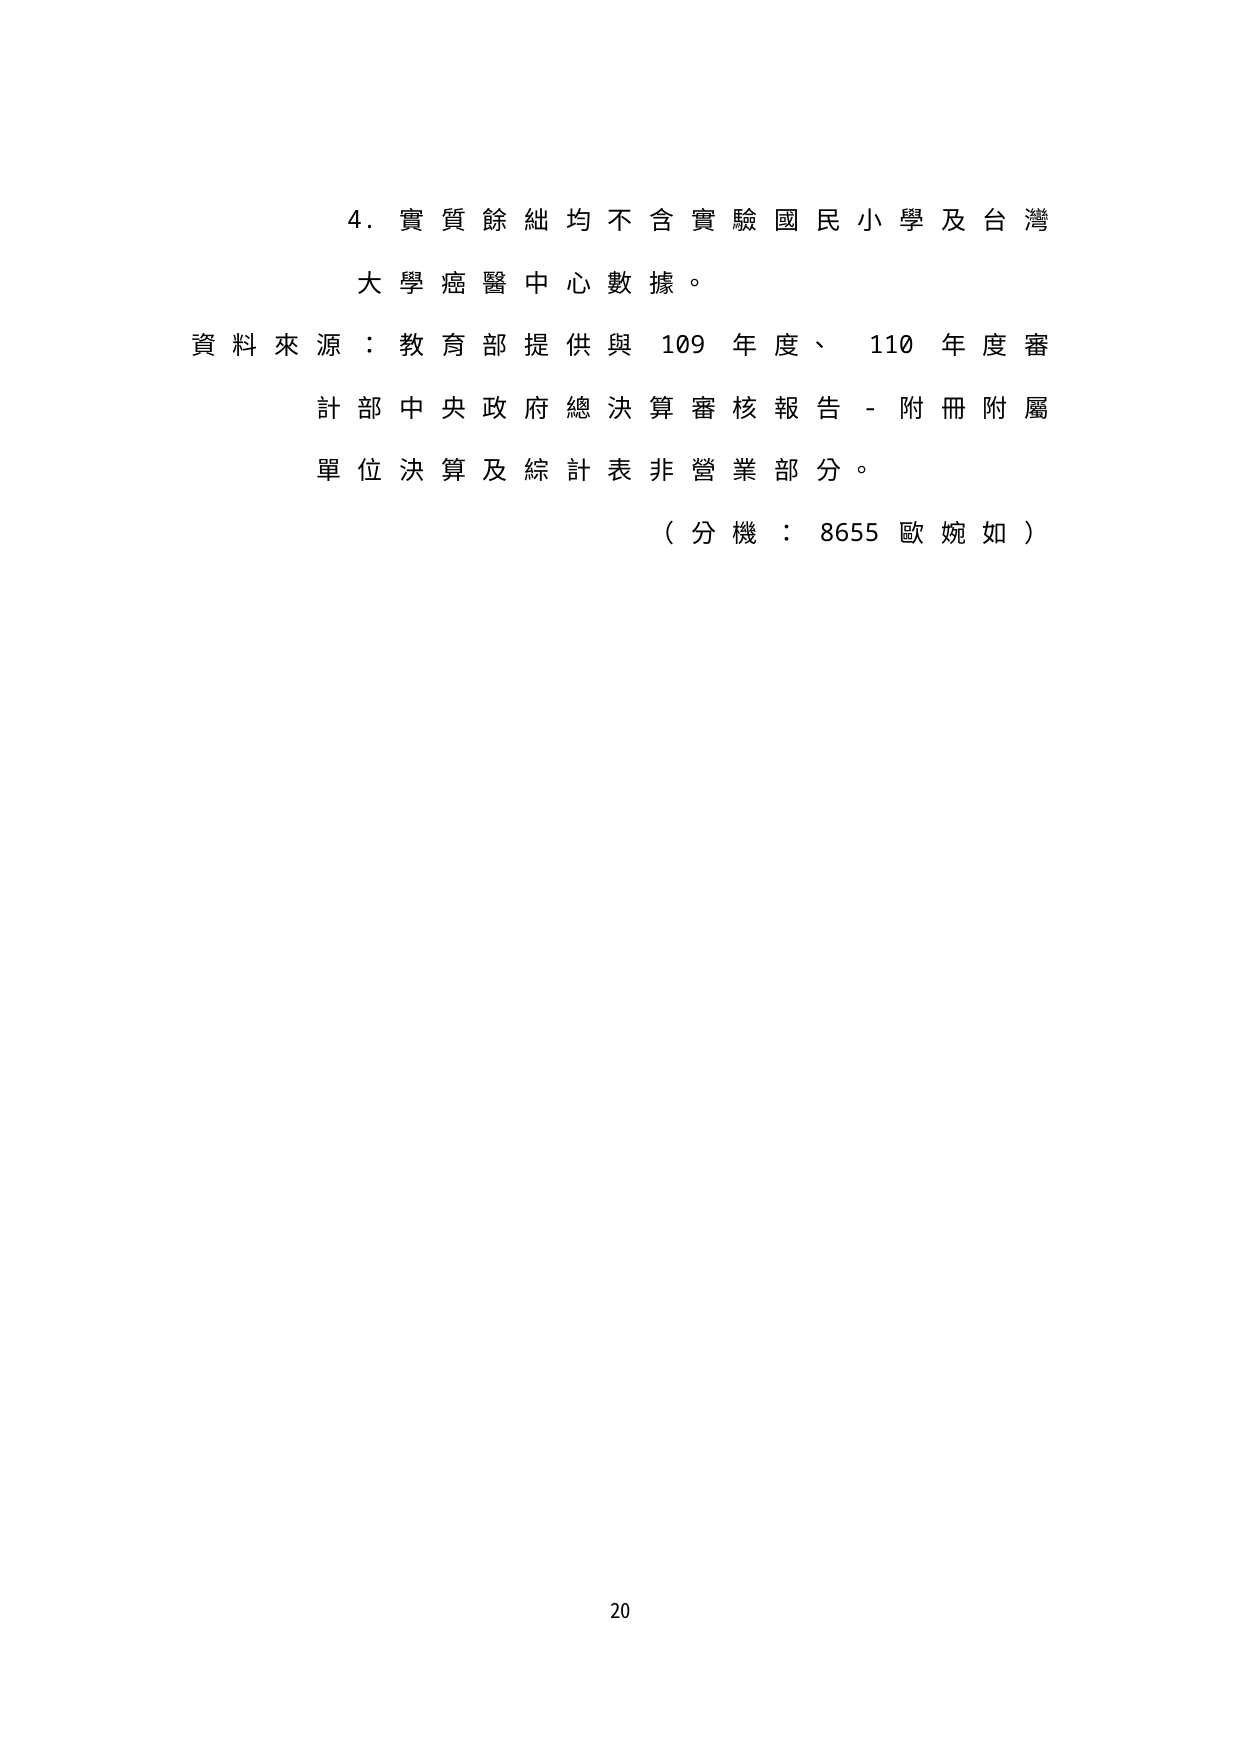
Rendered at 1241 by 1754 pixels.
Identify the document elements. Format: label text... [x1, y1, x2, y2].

text （分機：8655歐婉如） [183, 490, 1058, 552]
text 4.實質餘絀均不含實驗國民小學及台灣大學癌醫中心數據。 [181, 177, 1058, 302]
text 資料來源：教育部提供與109年度、110年度審計部中央政府總決算審核報告-附冊附屬單位決算及綜計表非營業部分。 [178, 302, 1058, 490]
